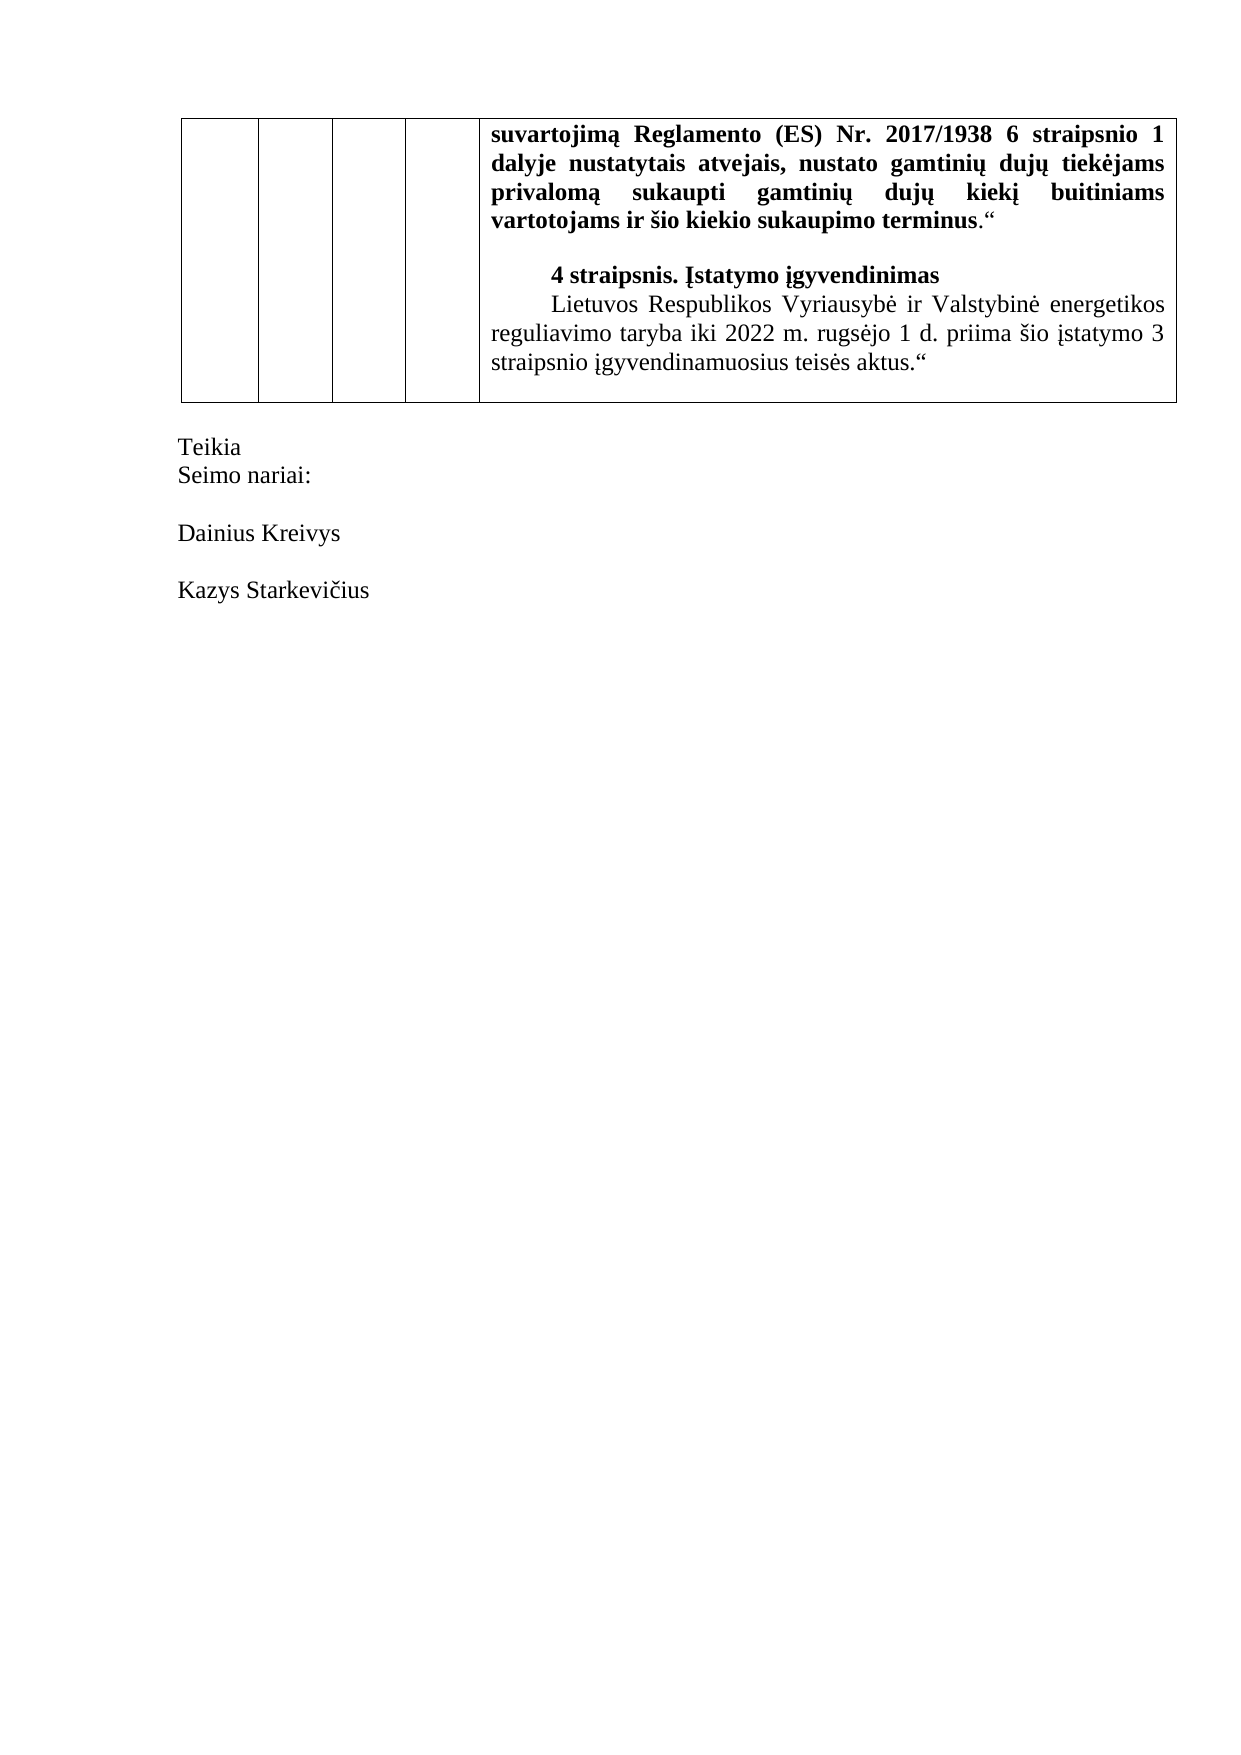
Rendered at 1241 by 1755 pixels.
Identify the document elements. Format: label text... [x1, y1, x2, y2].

text Teikia [177, 432, 1181, 460]
text Dainius Kreivys [177, 518, 1181, 547]
text Juozas Baublys [177, 662, 1181, 690]
table_cell [406, 119, 479, 402]
table_cell [333, 119, 405, 402]
table_cell [182, 119, 258, 402]
table_cell suvartojimą Reglamento (ES) Nr. 2017/1938 6 straipsnio 1 dalyje nustatytais atvejais, nustato gamtinių dujų tiekėjams privalomą sukaupti gamtinių dujų kiekį buitiniams vartotojams ir šio kiekio sukaupimo terminus.“ 4 straipsnis. Įstatymo įgyvendinimas Lietuvos Respublikos Vyriausybė ir Valstybinė energetikos reguliavimo taryba iki 2022 m. rugsėjo 1 d. priima šio įstatymo 3 straipsnio įgyvendinamuosius teisės aktus.“ [480, 119, 1176, 402]
text Seimo nariai: [177, 460, 1181, 489]
text Kazys Starkevičius [177, 575, 1181, 604]
table_cell [259, 119, 332, 402]
